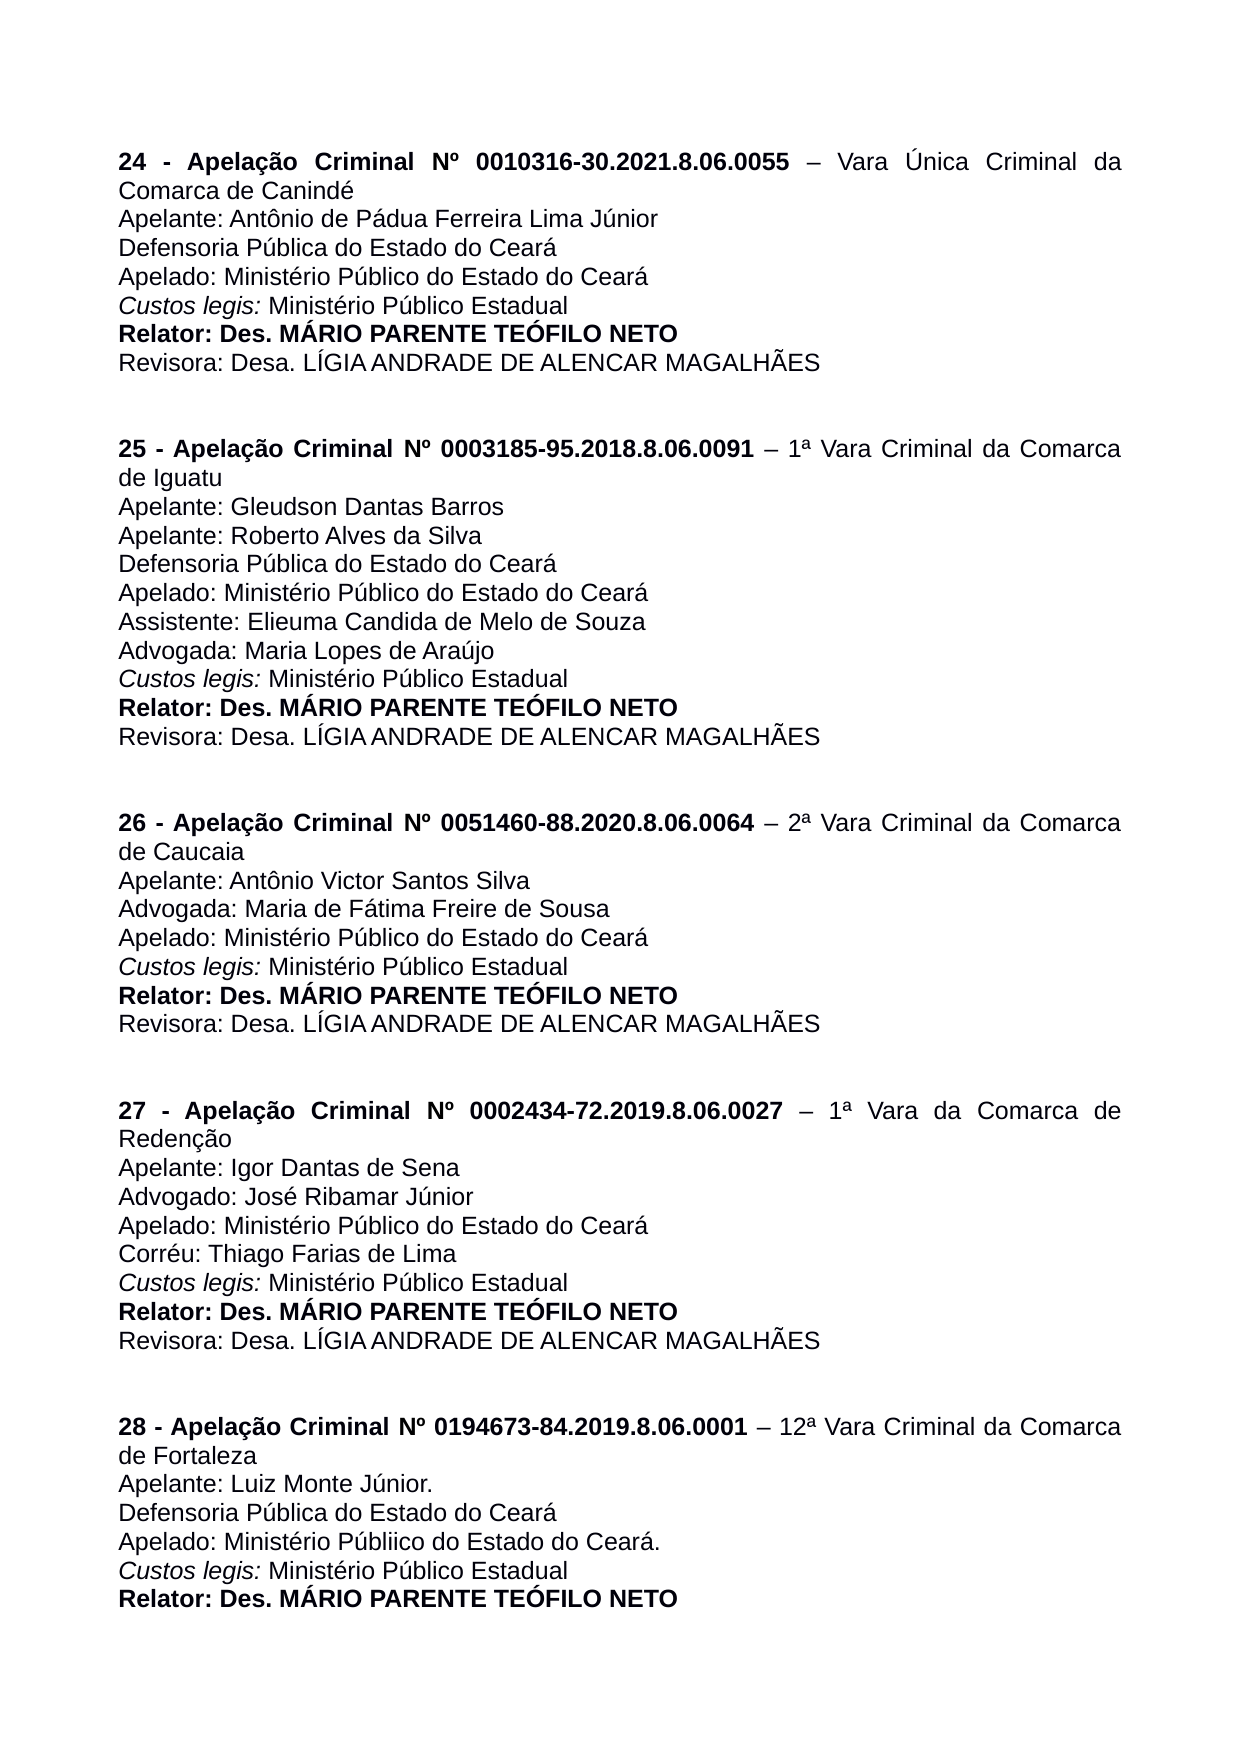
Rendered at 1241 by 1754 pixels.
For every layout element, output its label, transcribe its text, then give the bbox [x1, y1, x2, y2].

text Apelado: Ministério Público do Estado do Ceará [118, 923, 1122, 952]
text Relator: Des. MÁRIO PARENTE TEÓFILO NETO [118, 981, 1122, 1009]
text Custos legis: Ministério Público Estadual [118, 1268, 1122, 1297]
text Defensoria Pública do Estado do Ceará [118, 1498, 1122, 1527]
text Apelante: Gleudson Dantas Barros [118, 492, 1122, 521]
text 26 - Apelação Criminal Nº 0051460-88.2020.8.06.0064 – 2ª Vara Criminal da Comarca de Caucaia [118, 808, 1122, 866]
text Apelante: Antônio de Pádua Ferreira Lima Júnior [118, 204, 1122, 233]
text 24 - Apelação Criminal Nº 0010316-30.2021.8.06.0055 – Vara Única Criminal da Comarca de Canindé [118, 147, 1122, 204]
text Relator: Des. MÁRIO PARENTE TEÓFILO NETO [118, 319, 1122, 348]
text Apelante: Igor Dantas de Sena [118, 1153, 1122, 1182]
text Relator: Des. MÁRIO PARENTE TEÓFILO NETO [118, 1297, 1122, 1326]
text Apelante: Luiz Monte Júnior. [118, 1469, 1122, 1498]
text Custos legis: Ministério Público Estadual [118, 1556, 1122, 1584]
text 28 - Apelação Criminal Nº 0194673-84.2019.8.06.0001 – 12ª Vara Criminal da Comarca de Fortaleza [118, 1412, 1122, 1469]
text Custos legis: Ministério Público Estadual [118, 664, 1122, 693]
text Custos legis: Ministério Público Estadual [118, 952, 1122, 981]
text Relator: Des. MÁRIO PARENTE TEÓFILO NETO [118, 693, 1122, 722]
text Apelado: Ministério Público do Estado do Ceará [118, 1211, 1122, 1239]
text 25 - Apelação Criminal Nº 0003185-95.2018.8.06.0091 – 1ª Vara Criminal da Comarca de Iguatu [118, 434, 1122, 492]
text Revisora: Desa. LÍGIA ANDRADE DE ALENCAR MAGALHÃES [118, 348, 1122, 377]
text Revisora: Desa. LÍGIA ANDRADE DE ALENCAR MAGALHÃES [118, 1009, 1122, 1038]
text Defensoria Pública do Estado do Ceará [118, 549, 1122, 578]
text Apelado: Ministério Público do Estado do Ceará [118, 262, 1122, 291]
text Advogado: José Ribamar Júnior [118, 1182, 1122, 1211]
text Corréu: Thiago Farias de Lima [118, 1239, 1122, 1268]
text Revisora: Desa. LÍGIA ANDRADE DE ALENCAR MAGALHÃES [118, 722, 1122, 751]
text Apelado: Ministério Públiico do Estado do Ceará. [118, 1527, 1122, 1556]
text Custos legis: Ministério Público Estadual [118, 291, 1122, 319]
text Assistente: Elieuma Candida de Melo de Souza [118, 607, 1122, 636]
text Apelante: Roberto Alves da Silva [118, 521, 1122, 549]
text Apelante: Antônio Victor Santos Silva [118, 866, 1122, 894]
text Revisora: Desa. LÍGIA ANDRADE DE ALENCAR MAGALHÃES [118, 1326, 1122, 1354]
text Apelado: Ministério Público do Estado do Ceará [118, 578, 1122, 607]
text Relator: Des. MÁRIO PARENTE TEÓFILO NETO [118, 1584, 1122, 1613]
text Advogada: Maria Lopes de Araújo [118, 636, 1122, 664]
text Advogada: Maria de Fátima Freire de Sousa [118, 894, 1122, 923]
text 27 - Apelação Criminal Nº 0002434-72.2019.8.06.0027 – 1ª Vara da Comarca de Redenção [118, 1096, 1122, 1153]
text Defensoria Pública do Estado do Ceará [118, 233, 1122, 262]
